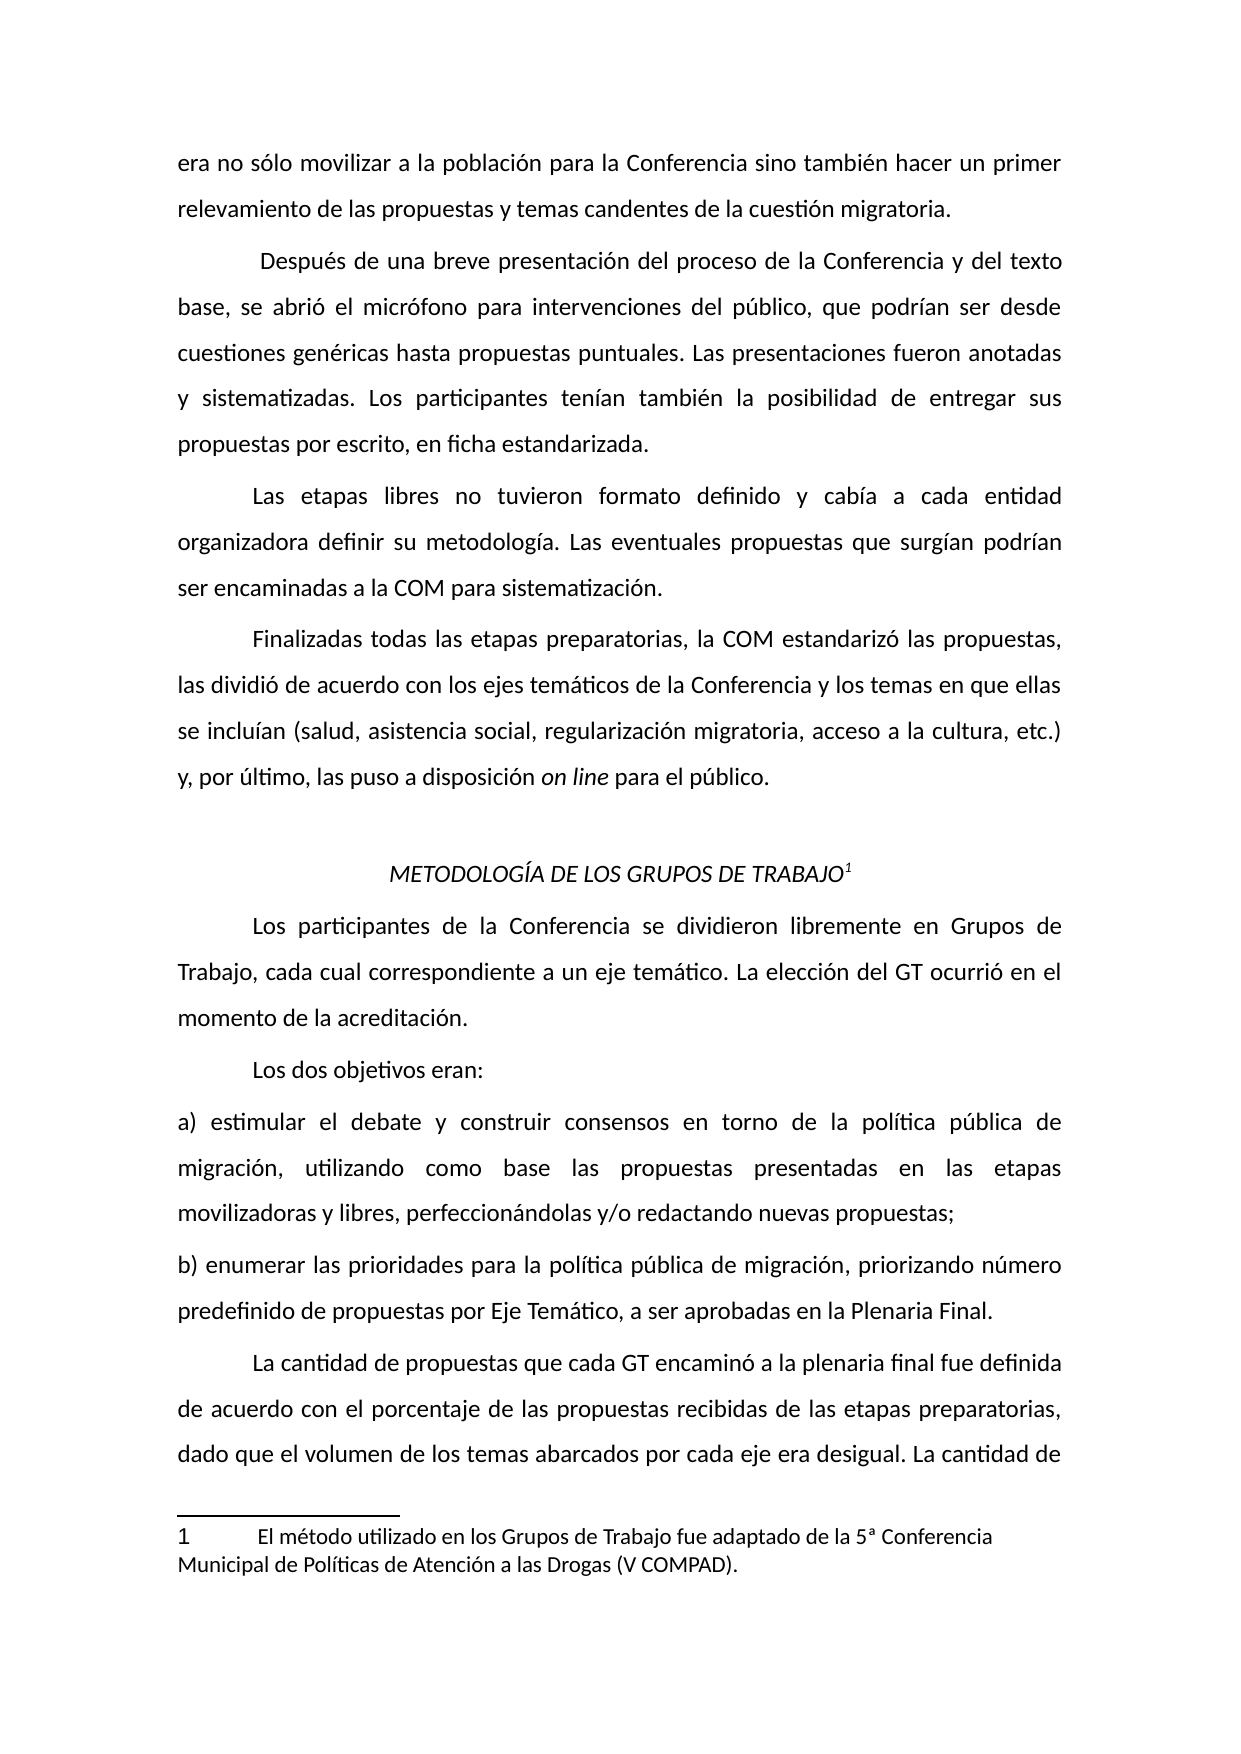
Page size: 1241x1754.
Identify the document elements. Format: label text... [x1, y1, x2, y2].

text Finalizadas todas las etapas preparatorias, la COM estandarizó las propuestas, las dividió de acuerdo con los ejes temáticos de la Conferencia y los temas en que ellas se incluían (salud, asistencia social, regularización migratoria, acceso a la cultura, etc.) y, por último, las puso a disposición on line para el público. [177, 624, 1063, 791]
text Los dos objetivos eran: [177, 1054, 1063, 1084]
text La cantidad de propuestas que cada GT encaminó a la plenaria final fue definida de acuerdo con el porcentaje de las propuestas recibidas de las etapas preparatorias, dado que el volumen de los temas abarcados por cada eje era desigual. La cantidad de [177, 1347, 1063, 1469]
text El método utilizado en los Grupos de Trabajo fue adaptado de la 5ª Conferencia Municipal de Políticas de Atención a las Drogas (V COMPAD). [177, 1522, 1063, 1578]
text Los participantes de la Conferencia se dividieron libremente en Grupos de Trabajo, cada cual correspondiente a un eje temático. La elección del GT ocurrió en el momento de la acreditación. [177, 911, 1063, 1032]
text a) estimular el debate y construir consensos en torno de la política pública de migración, utilizando como base las propuestas presentadas en las etapas movilizadoras y libres, perfeccionándolas y/o redactando nuevas propuestas; [177, 1106, 1063, 1228]
text METODOLOGÍA DE LOS GRUPOS DE TRABAJO [177, 858, 1063, 889]
text Después de una breve presentación del proceso de la Conferencia y del texto base, se abrió el micrófono para intervenciones del público, que podrían ser desde cuestiones genéricas hasta propuestas puntuales. Las presentaciones fueron anotadas y sistematizadas. Los participantes tenían también la posibilidad de entregar sus propuestas por escrito, en ficha estandarizada. [177, 245, 1063, 459]
text era no sólo movilizar a la población para la Conferencia sino también hacer un primer relevamiento de las propuestas y temas candentes de la cuestión migratoria. [177, 148, 1063, 224]
text Las etapas libres no tuvieron formato definido y cabía a cada entidad organizadora definir su metodología. Las eventuales propuestas que surgían podrían ser encaminadas a la COM para sistematización. [177, 480, 1063, 602]
text b) enumerar las prioridades para la política pública de migración, priorizando número predefinido de propuestas por Eje Temático, a ser aprobadas en la Plenaria Final. [177, 1249, 1063, 1326]
